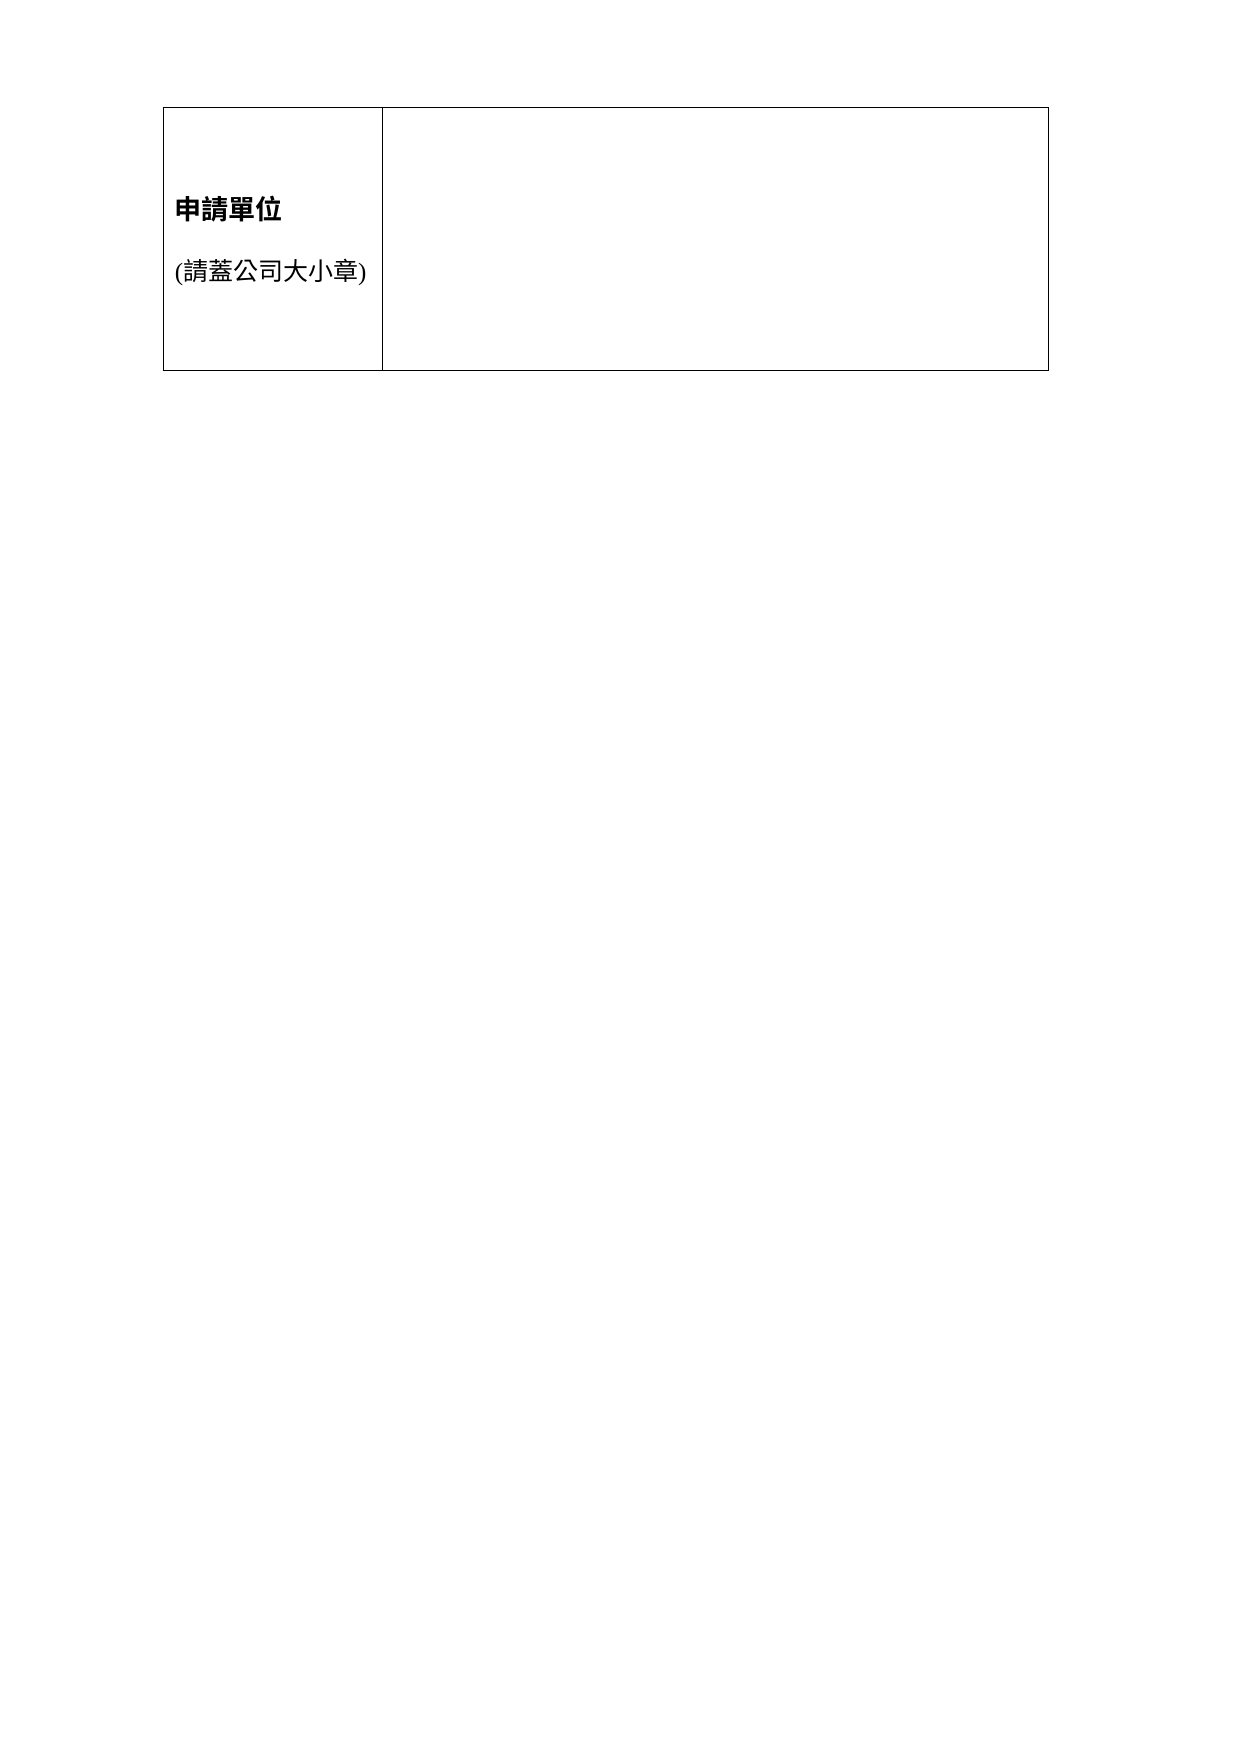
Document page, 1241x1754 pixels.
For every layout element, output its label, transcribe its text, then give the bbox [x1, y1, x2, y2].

table_cell 申請單位 (請蓋公司大小章) [164, 108, 382, 370]
table_cell [383, 108, 1048, 370]
